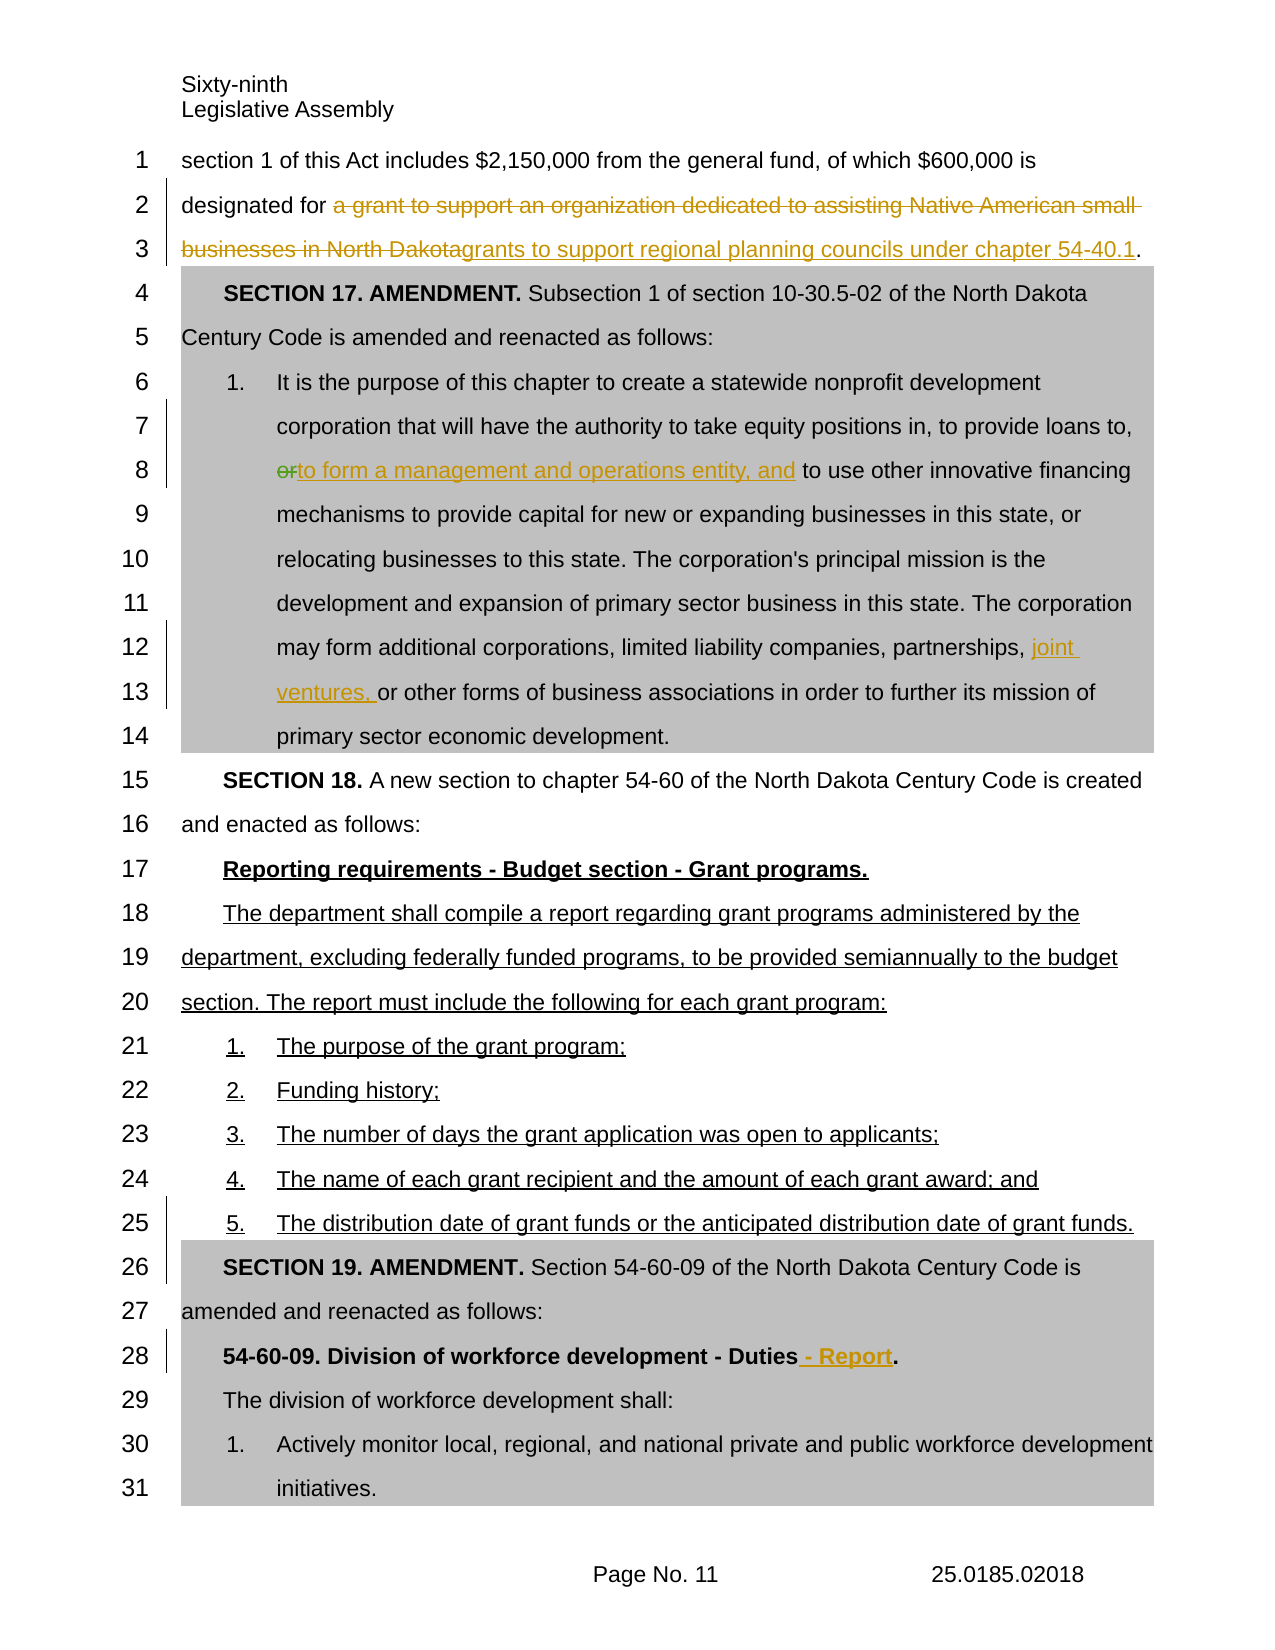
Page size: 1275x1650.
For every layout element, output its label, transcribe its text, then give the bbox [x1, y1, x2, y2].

subtitle 54‑60‑09. Division of workforce development ‑ Duties - Report. [181, 1329, 1154, 1373]
text SECTION 17. AMENDMENT. Subsection 1 of section 10‑30.5‑02 of the North Dakota Century Code is amended and reenacted as follows: [181, 266, 1154, 355]
text 3. The number of days the grant application was open to applicants; [181, 1107, 1154, 1152]
text 1. It is the purpose of this chapter to create a statewide nonprofit development corporation that will have the authority to take equity positions in, to provide loans to, to form a management and operations entity, and to use other innovative financing mechanisms to provide capital for new or expanding businesses in this state, or relocating businesses to this state. The corporation's principal mission is the development and expansion of primary sector business in this state. The corporation may form additional corporations, limited liability companies, partnerships, joint ventures, or other forms of business associations in order to further its mission of primary sector economic development. [181, 355, 1154, 753]
text SECTION 18. A new section to chapter 54‑60 of the North Dakota Century Code is created and enacted as follows: [181, 753, 1154, 842]
text SECTION 16. DISCRETIONARY FUNDS - REGIONAL PLANNING COUNCIL GRANTS. The discretionary funds line item in section 1 of this Act includes $2,150,000 from the general fund, of which $600,000 is designated for grants to support regional planning councils under chapter 54‑40.1. [181, 133, 1154, 266]
text The division of workforce development shall: [181, 1373, 1154, 1417]
text SECTION 19. AMENDMENT. Section 54‑60‑09 of the North Dakota Century Code is amended and reenacted as follows: [181, 1240, 1154, 1329]
text 4. The name of each grant recipient and the amount of each grant award; and [181, 1152, 1154, 1196]
text 5. The distribution date of grant funds or the anticipated distribution date of grant funds. [181, 1196, 1154, 1240]
text The department shall compile a report regarding grant programs administered by the department, excluding federally funded programs, to be provided semiannually to the budget section. The report must include the following for each grant program: [181, 886, 1154, 1019]
subtitle Reporting requirements - Budget section - Grant programs. [181, 842, 1154, 886]
text 1. The purpose of the grant program; [181, 1019, 1154, 1063]
text 2. Funding history; [181, 1063, 1154, 1107]
text 1. Actively monitor local, regional, and national private and public workforce development initiatives. [181, 1417, 1154, 1506]
